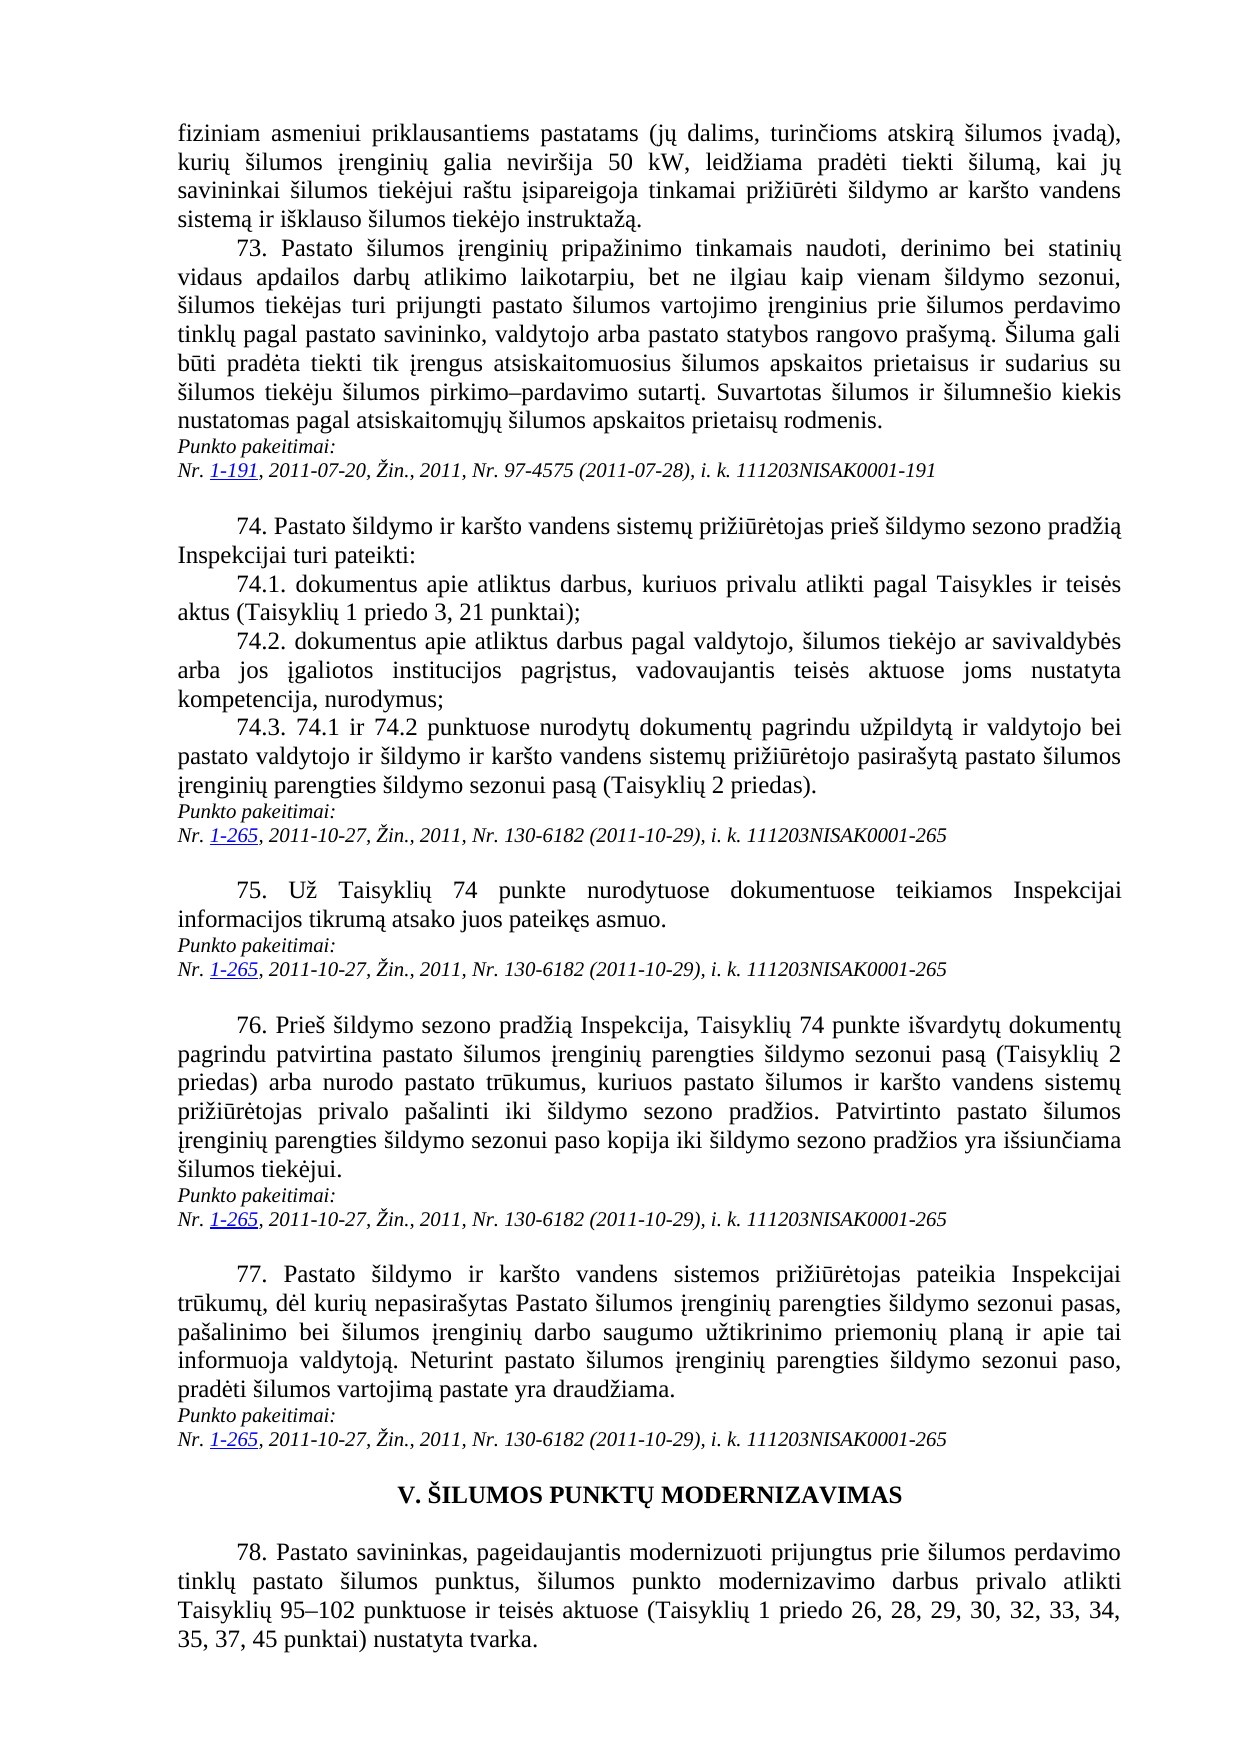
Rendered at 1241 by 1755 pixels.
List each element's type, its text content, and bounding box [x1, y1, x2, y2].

text Nr. 1-265, 2011-10-27, Žin., 2011, Nr. 130-6182 (2011-10-29), i. k. 111203NISAK0001-265 [177, 957, 1122, 981]
text 74.3. 74.1 ir 74.2 punktuose nurodytų dokumentų pagrindu užpildytą ir valdytojo bei pastato valdytojo ir šildymo ir karšto vandens sistemų prižiūrėtojo pasirašytą pastato šilumos įrenginių parengties šildymo sezonui pasą (Taisyklių 2 priedas). [177, 712, 1122, 799]
text 78. Pastato savininkas, pageidaujantis modernizuoti prijungtus prie šilumos perdavimo tinklų pastato šilumos punktus, šilumos punkto modernizavimo darbus privalo atlikti Taisyklių 95–102 punktuose ir teisės aktuose (Taisyklių 1 priedo 26, 28, 29, 30, 32, 33, 34, 35, 37, 45 punktai) nustatyta tvarka. [177, 1537, 1122, 1652]
text fiziniam asmeniui priklausantiems pastatams (jų dalims, turinčioms atskirą šilumos įvadą), kurių šilumos įrenginių galia neviršija 50 kW, leidžiama pradėti tiekti šilumą, kai jų savininkai šilumos tiekėjui raštu įsipareigoja tinkamai prižiūrėti šildymo ar karšto vandens sistemą ir išklauso šilumos tiekėjo instruktažą. [177, 118, 1122, 233]
text 75. Už Taisyklių 74 punkte nurodytuose dokumentuose teikiamos Inspekcijai informacijos tikrumą atsako juos pateikęs asmuo. [177, 876, 1122, 933]
text Nr. 1-191, 2011-07-20, Žin., 2011, Nr. 97-4575 (2011-07-28), i. k. 111203NISAK0001-191 [177, 458, 1122, 482]
text Punkto pakeitimai: [177, 434, 1122, 458]
text Nr. 1-265, 2011-10-27, Žin., 2011, Nr. 130-6182 (2011-10-29), i. k. 111203NISAK0001-265 [177, 823, 1122, 847]
text 74.2. dokumentus apie atliktus darbus pagal valdytojo, šilumos tiekėjo ar savivaldybės arba jos įgaliotos institucijos pagrįstus, vadovaujantis teisės aktuose joms nustatyta kompetencija, nurodymus; [177, 626, 1122, 712]
text 77. Pastato šildymo ir karšto vandens sistemos prižiūrėtojas pateikia Inspekcijai trūkumų, dėl kurių nepasirašytas Pastato šilumos įrenginių parengties šildymo sezonui pasas, pašalinimo bei šilumos įrenginių darbo saugumo užtikrinimo priemonių planą ir apie tai informuoja valdytoją. Neturint pastato šilumos įrenginių parengties šildymo sezonui paso, pradėti šilumos vartojimą pastate yra draudžiama. [177, 1259, 1122, 1403]
text Nr. 1-265, 2011-10-27, Žin., 2011, Nr. 130-6182 (2011-10-29), i. k. 111203NISAK0001-265 [177, 1427, 1122, 1451]
text Punkto pakeitimai: [177, 1182, 1122, 1207]
text 76. Prieš šildymo sezono pradžią Inspekcija, Taisyklių 74 punkte išvardytų dokumentų pagrindu patvirtina pastato šilumos įrenginių parengties šildymo sezonui pasą (Taisyklių 2 priedas) arba nurodo pastato trūkumus, kuriuos pastato šilumos ir karšto vandens sistemų prižiūrėtojas privalo pašalinti iki šildymo sezono pradžios. Patvirtinto pastato šilumos įrenginių parengties šildymo sezonui paso kopija iki šildymo sezono pradžios yra išsiunčiama šilumos tiekėjui. [177, 1010, 1122, 1182]
text 74. Pastato šildymo ir karšto vandens sistemų prižiūrėtojas prieš šildymo sezono pradžią Inspekcijai turi pateikti: [177, 511, 1122, 569]
text Punkto pakeitimai: [177, 933, 1122, 957]
text Punkto pakeitimai: [177, 799, 1122, 823]
text Punkto pakeitimai: [177, 1403, 1122, 1427]
text 73. Pastato šilumos įrenginių pripažinimo tinkamais naudoti, derinimo bei statinių vidaus apdailos darbų atlikimo laikotarpiu, bet ne ilgiau kaip vienam šildymo sezonui, šilumos tiekėjas turi prijungti pastato šilumos vartojimo įrenginius prie šilumos perdavimo tinklų pagal pastato savininko, valdytojo arba pastato statybos rangovo prašymą. Šiluma gali būti pradėta tiekti tik įrengus atsiskaitomuosius šilumos apskaitos prietaisus ir sudarius su šilumos tiekėju šilumos pirkimo–pardavimo sutartį. Suvartotas šilumos ir šilumnešio kiekis nustatomas pagal atsiskaitomųjų šilumos apskaitos prietaisų rodmenis. [177, 233, 1122, 434]
text V. ŠILUMOS PUNKTŲ MODERNIZAVIMAS [177, 1480, 1122, 1509]
text 74.1. dokumentus apie atliktus darbus, kuriuos privalu atlikti pagal Taisykles ir teisės aktus (Taisyklių 1 priedo 3, 21 punktai); [177, 569, 1122, 626]
text Nr. 1-265, 2011-10-27, Žin., 2011, Nr. 130-6182 (2011-10-29), i. k. 111203NISAK0001-265 [177, 1207, 1122, 1231]
